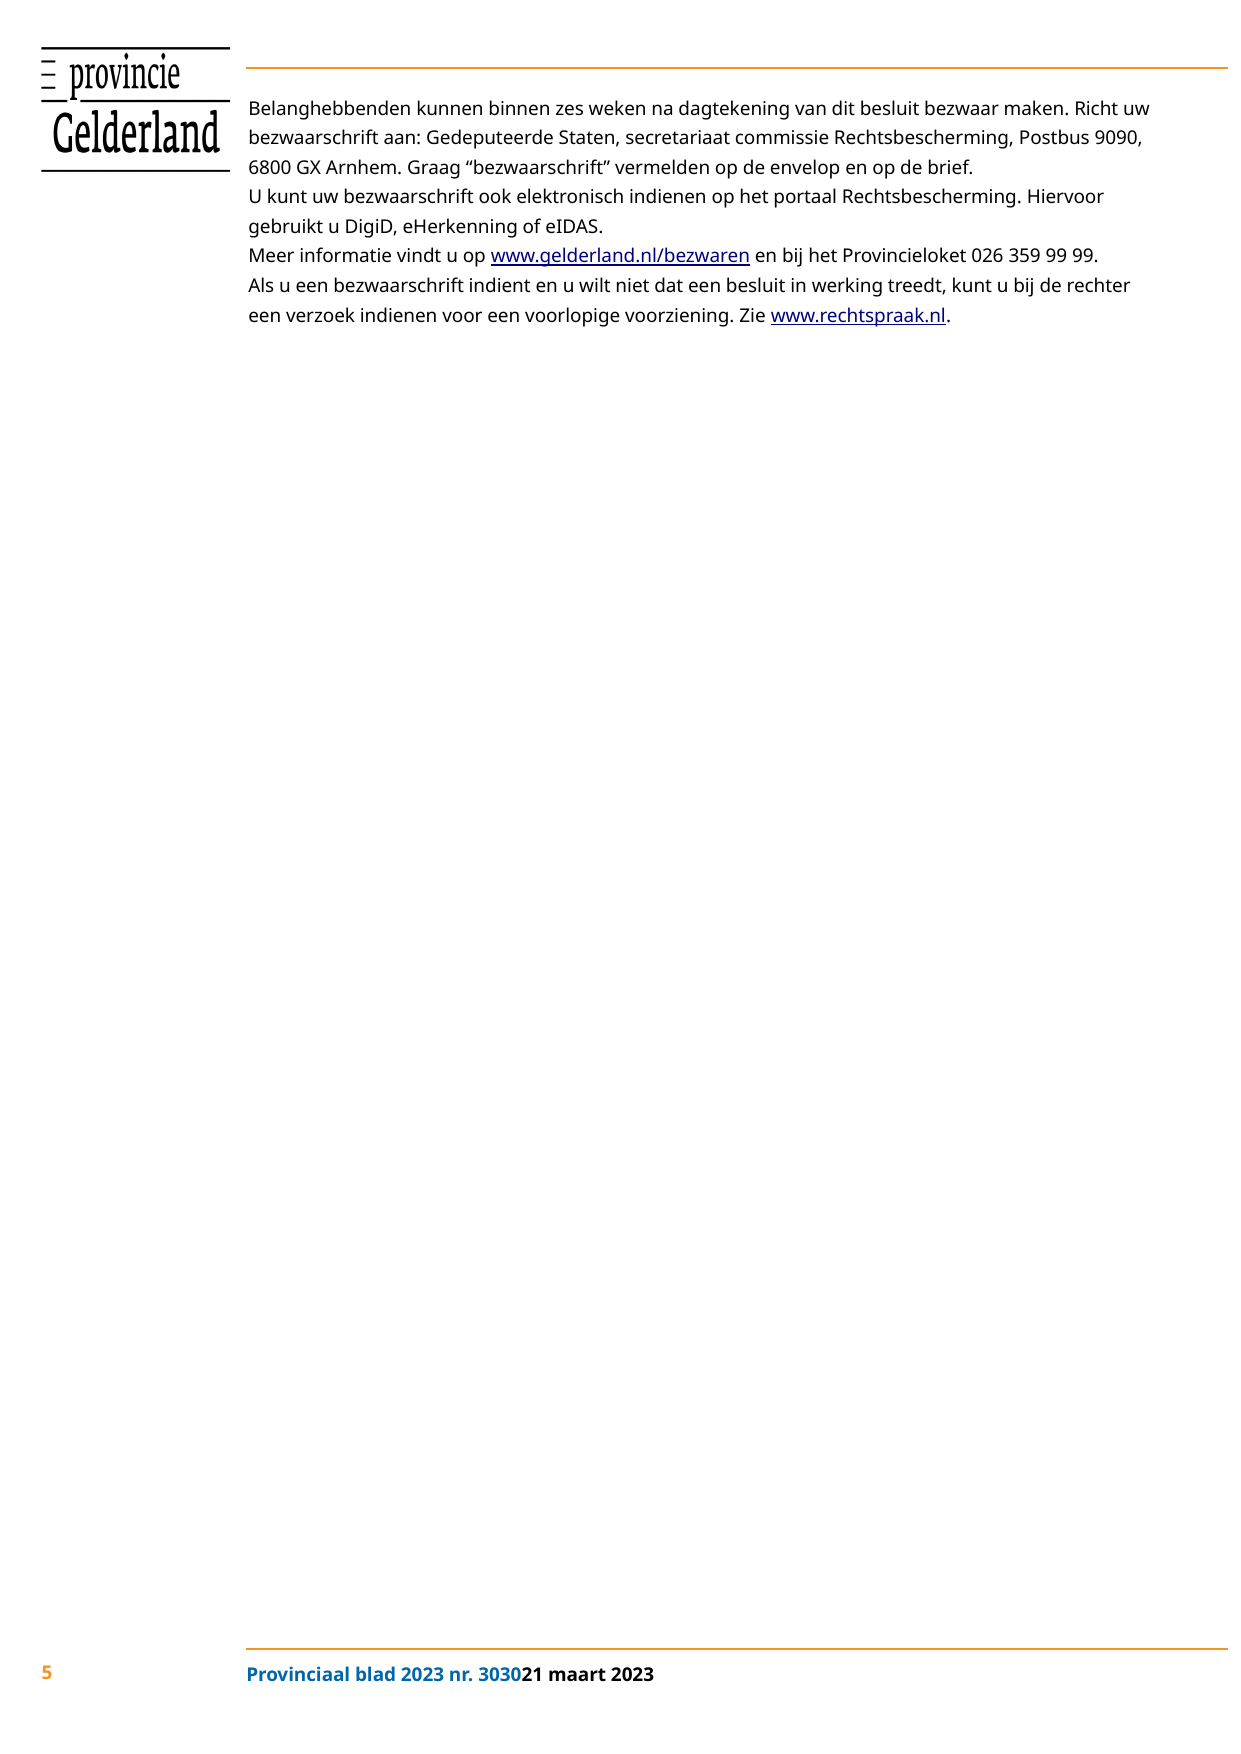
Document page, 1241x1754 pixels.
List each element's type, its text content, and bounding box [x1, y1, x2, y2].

picture [41, 47, 231, 172]
text U kunt uw bezwaarschrift ook elektronisch indienen op het portaal Rechtsbescherming. Hiervoor gebruikt u DigiD, eHerkenning of eIDAS. [248, 183, 1152, 239]
text Meer informatie vindt u op www.gelderland.nl/bezwaren en bij het Provincieloket 026 359 99 99. [248, 243, 1152, 268]
text Belanghebbenden kunnen binnen zes weken na dagtekening van dit besluit bezwaar maken. Richt uw bezwaarschrift aan: Gedeputeerde Staten, secretariaat commissie Rechtsbescherming, Postbus 9090, 6800 GX Arnhem. Graag “bezwaarschrift” vermelden op de envelop en op de brief. [248, 95, 1152, 180]
text Als u een bezwaarschrift indient en u wilt niet dat een besluit in werking treedt, kunt u bij de rechter een verzoek indienen voor een voorlopige voorziening. Zie www.rechtspraak.nl. [248, 272, 1152, 328]
